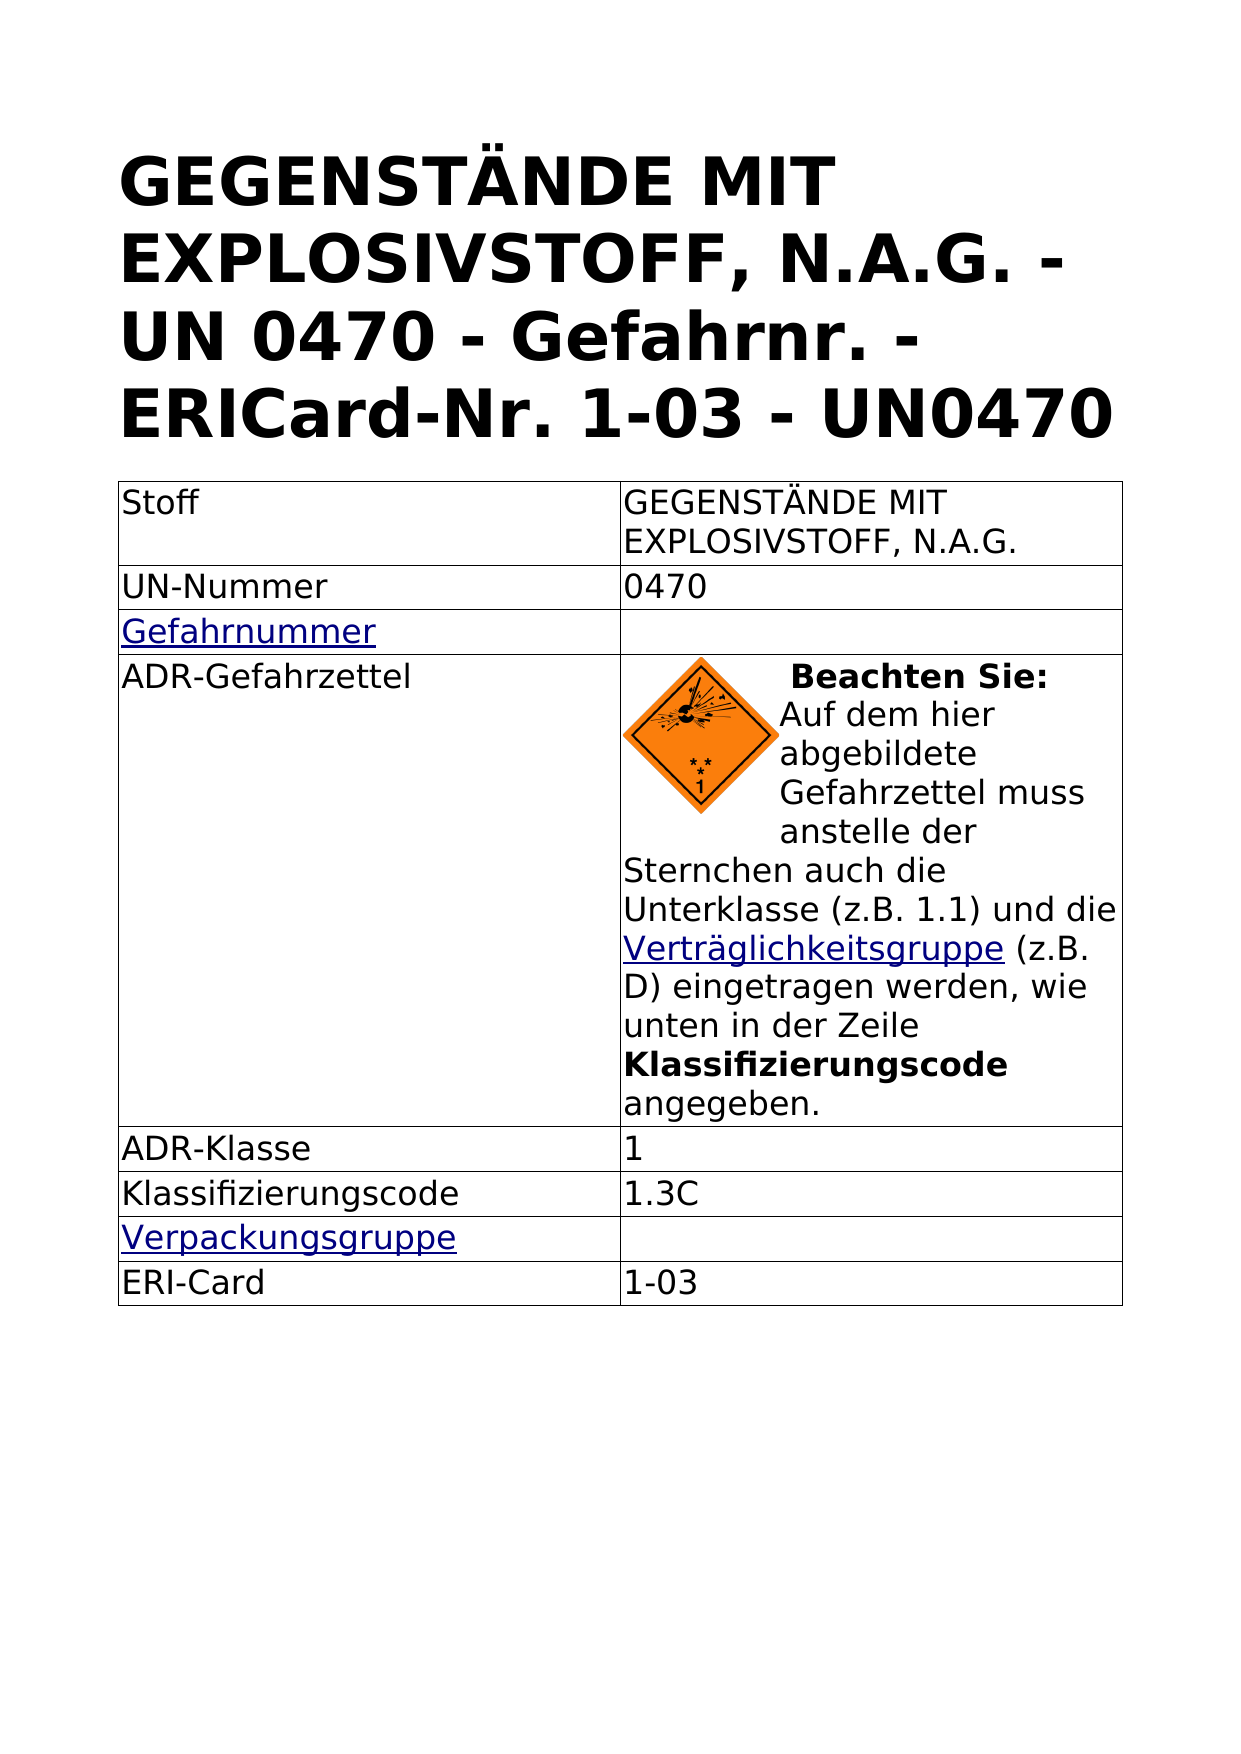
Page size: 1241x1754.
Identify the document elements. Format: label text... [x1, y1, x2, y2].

subtitle GEGENSTÄNDE MIT EXPLOSIVSTOFF, N.A.G. - UN 0470 - Gefahrnr. - ERICard-Nr. 1-03 - UN0470 [118, 143, 1122, 453]
table_cell UN-Nummer [119, 566, 620, 609]
table_header GEGENSTÄNDE MIT EXPLOSIVSTOFF, N.A.G. [621, 482, 1122, 564]
table_cell [621, 1217, 1122, 1261]
picture [622, 657, 780, 814]
table_cell Beachten Sie: Auf dem hier abgebildete Gefahrzettel muss anstelle der Sternchen auch die Unterklasse (z.B. 1.1) und die Verträglichkeitsgruppe (z.B. D) eingetragen werden, wie unten in der Zeile Klassifizierungscode angegeben. [621, 655, 1122, 1126]
table_cell Gefahrnummer [119, 610, 620, 654]
table_cell 1-03 [621, 1262, 1122, 1305]
table_header Stoff [119, 482, 620, 564]
table_cell ADR-Klasse [119, 1127, 620, 1171]
table_cell 0470 [621, 566, 1122, 609]
table_cell 1 [621, 1127, 1122, 1171]
table_cell Klassifizierungscode [119, 1172, 620, 1216]
table_cell [621, 610, 1122, 654]
table_cell Verpackungsgruppe [119, 1217, 620, 1261]
table_cell ADR-Gefahrzettel [119, 655, 620, 1126]
table_cell 1.3C [621, 1172, 1122, 1216]
table_cell ERI-Card [119, 1262, 620, 1305]
